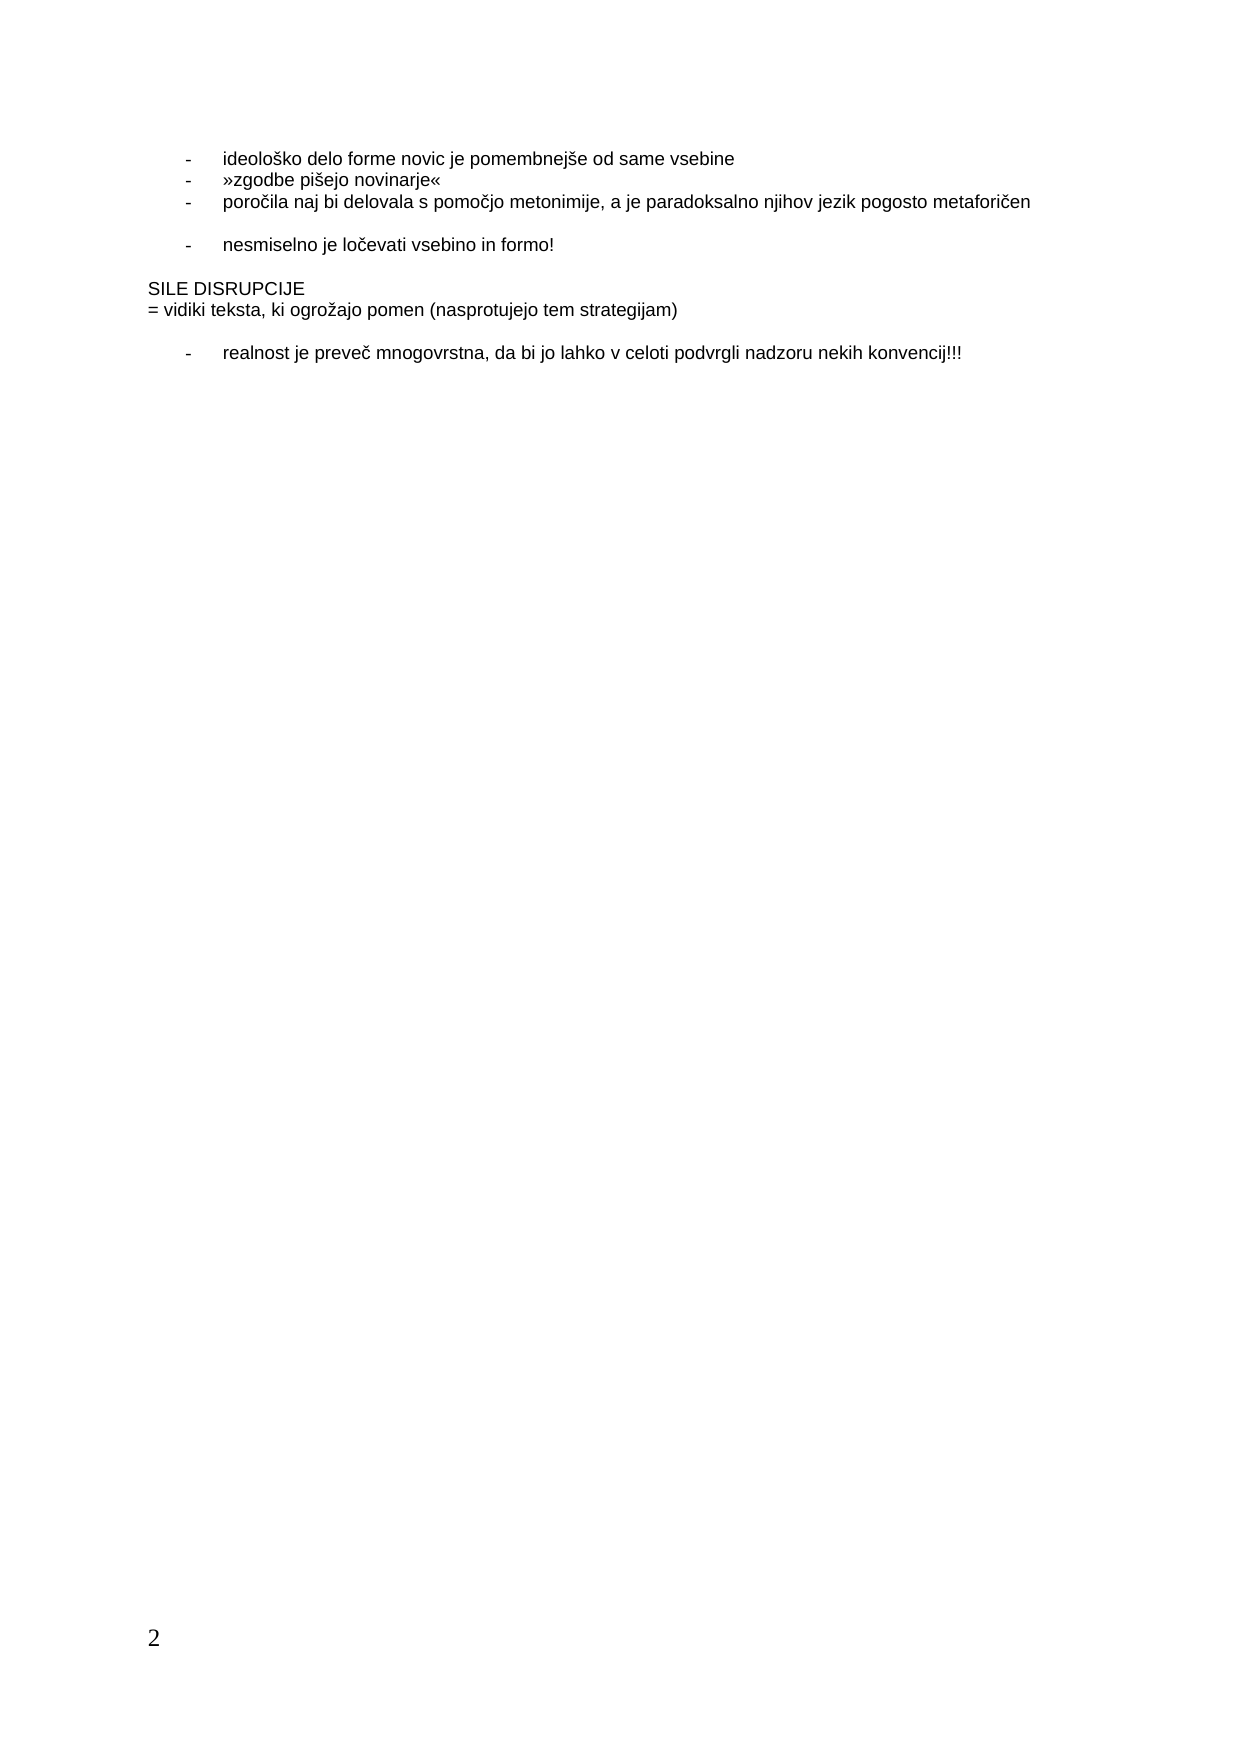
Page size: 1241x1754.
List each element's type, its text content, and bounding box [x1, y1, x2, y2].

text SILE DISRUPCIJE [148, 277, 1093, 299]
list realnost je preveč mnogovrstna, da bi jo lahko v celoti podvrgli nadzoru nekih konvencij!!! [185, 342, 1093, 364]
text = vidiki teksta, ki ogrožajo pomen (nasprotujejo tem strategijam) [148, 299, 1093, 321]
list ideološko delo forme novic je pomembnejše od same vsebine [185, 148, 1093, 169]
list nesmiselno je ločevati vsebino in formo! [185, 234, 1093, 256]
list poročila naj bi delovala s pomočjo metonimije, a je paradoksalno njihov jezik pogosto metaforičen [185, 191, 1093, 213]
list »zgodbe pišejo novinarje« [185, 169, 1093, 191]
